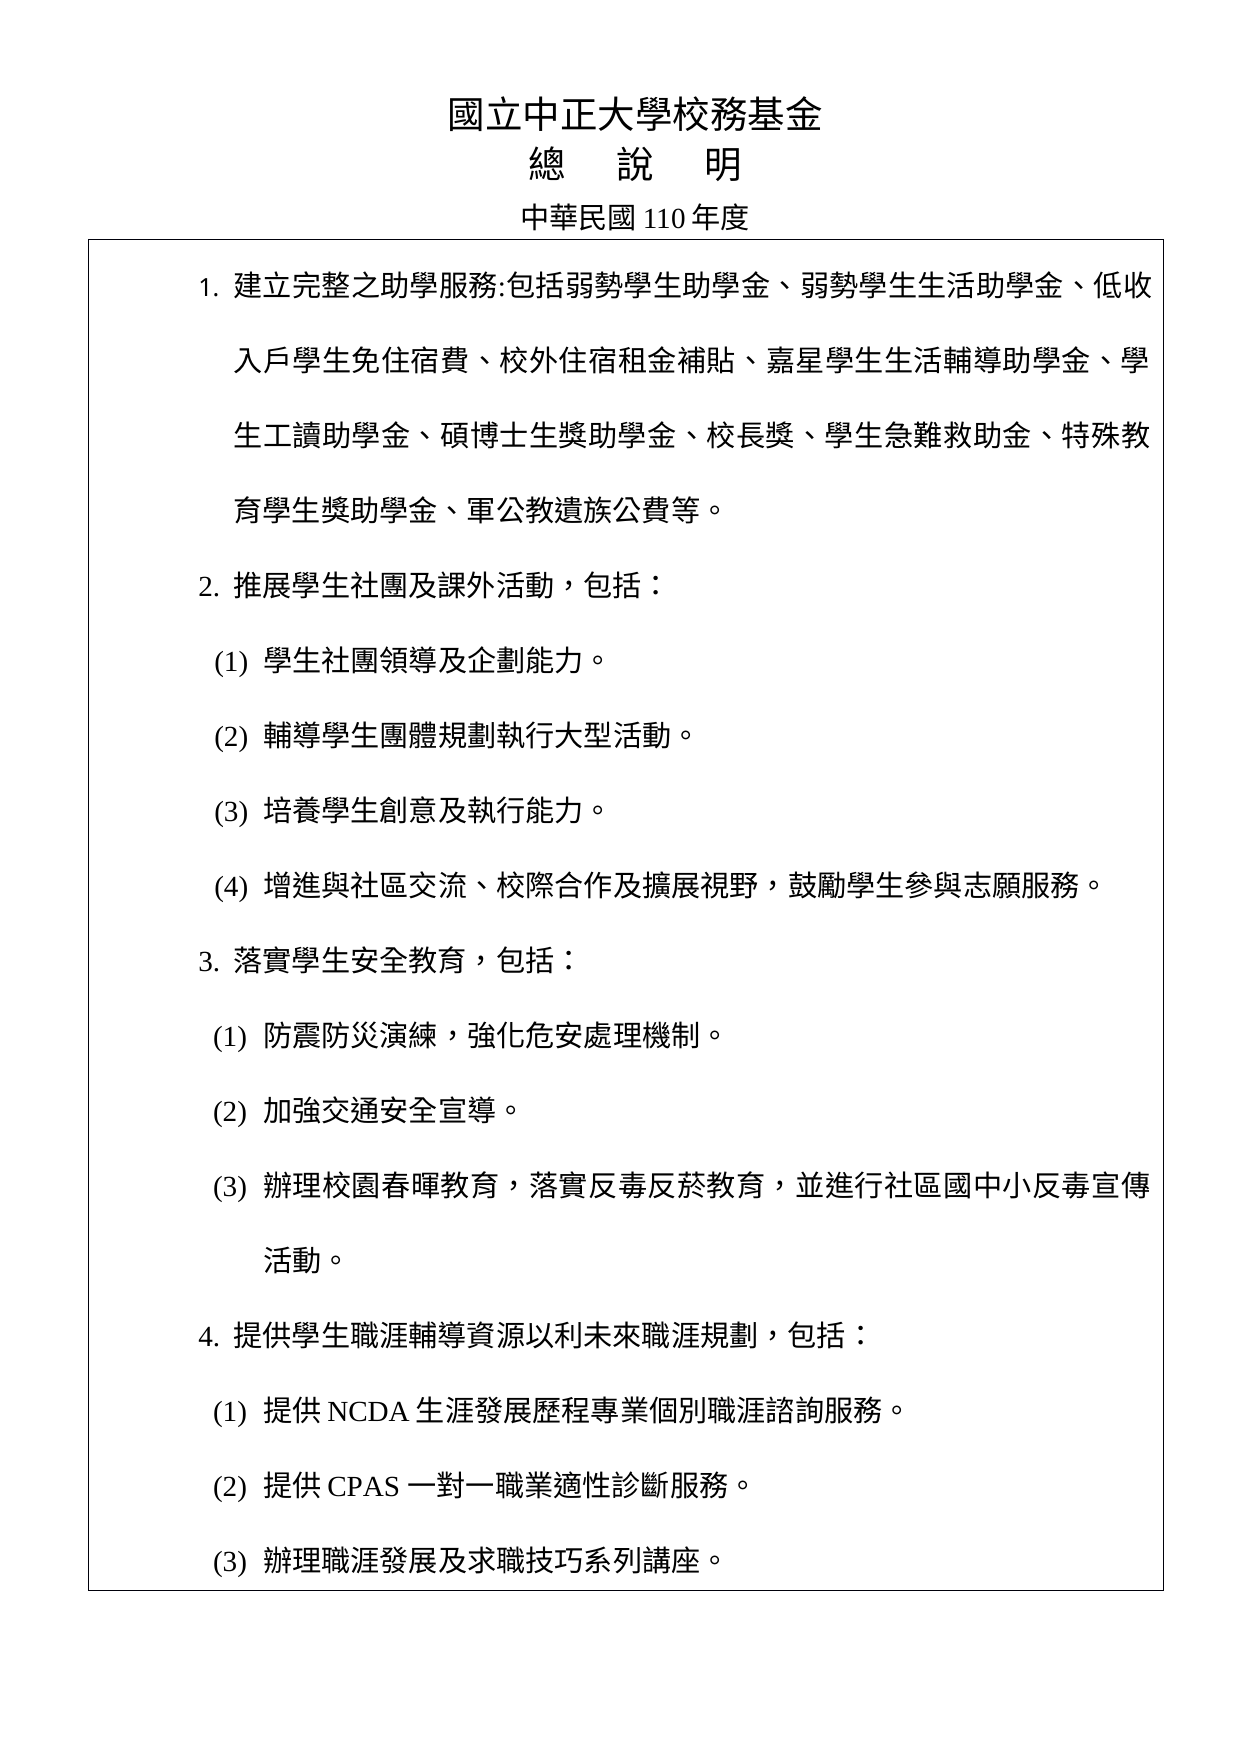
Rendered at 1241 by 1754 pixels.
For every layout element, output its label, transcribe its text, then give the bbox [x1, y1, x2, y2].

table_header 一、業務計畫實施績效 (一)教學品質之改善及學術水準之提升(教務處、研發處、語言中心及深耕辦公室) 成立全國第一所網路大學，目前已有工學院、教育學院及管理學院開設3個數位學習碩士在職專班。 實施教師評鑑，以提升教師教學、研究、輔導及服務品質；並於教師評鑑制度中納入獎勵及輔導機制，針對評鑑績優之教師給予獎勵，針對未通過評鑑之教師予以輔導。 推動「主題式創新教學」，發展以解決教學問題、多元評量、科技融入教學及產學合作四大特定主題的創新教學，並連結教學實踐研究計畫，以增進本校教師教學研究實務動能。 補助教師組成「學習品保問題解決」、「跨域及產學合作」及「教學實踐研究」、「EMI」四大類社群，鼓勵教師透過社群以解決教學問題、投入跨域及產學合作，並推展教學實踐研究計畫及EMI。 完成國立中正大學教師教學職能內涵表及發展出教師教學職能導向課程規劃手冊，後續將依此辦理新進教師教學職能培訓。 建立本校學系(所)自我品質保證認定機制，推動各學系(所)學習品保雙迴圈模式，定期召開「外部諮詢委員會」及「內部品保委員會」，以檢核教育目標、課程規劃與設計及學習成效評量方法等，於課程、教學及學習資源各層面協助各學系(所)確保學生學習品質，進而提升辦學績效，增進學生學習成效。 提昇優質語言自學及教學品質，汰換數位式語言教學主機，並持續更新網路化英外語學習資源，全面提升教學環境，強化學生競爭優勢，提早培養職場及學術溝通軟實力。 執行「高等教育深耕計畫」，協助師生專業成長、推動創新課程設計與規劃，並擴充學習環境設備以提升教學品質。本計畫涵蓋四大面向並導入校務研究數據分析管理，重點成果包括： 校務研究持續深化，推動「IR2.0有感校園」，由初期校務研究辦公室Top-down議題分析逐步轉型兼具業務單位自主Bottom-up議題探索雙模式，110年已有11單位自主啟動、累計完成32項議題分析、產出54份分析報告及247組資訊圖表，重要議題衍伸校務決策變革。 「落實教學創新提升教學品質」面向，以強化具創新教學動能的教師、培育跨域創新具π型特質的人才為目標，運作31組教師專業社群聚焦問題解決、產學合作、教學實踐，110年本校獲教育部教學實踐研究計畫補助通過率54%，不僅創歷年新高，更高於全國平均通過率；疫情期間並製作行動錄影包支援全校教師積極投入數位教學。本校重視核心能力養成，除增設紫荊不分系學士學位學程啟動新型人才培育模式外，在博雅教育方面補助全校63件通識課程改進計畫，強化學生閱讀表達力、國際觀、美學教育等，每學年開設環境生態能源相關通識課程，設置校園空氣品質監測、綠能發電示範設施，全面提升環保及永續能源意識核心素養；亦積極推動程式設計及邏輯思考力教育，110年學士班修習資訊及邏輯相關課程比率達81.7%，本校理、工、社科等3個學院合開暑期跨域微課程12門，智慧機器人自造基地打造智慧居家、智慧手臂、IoT自走車、XR、LiDAR多個實驗場域，學生研究專題亦獲科技部獎補助，各項程式教育積極對接當前政府人才培育重大政策。在跨領域學習方面，本校成立iGEM國際遺傳工程機器設計競賽團隊，自106年成軍迄今5年累計獲得3金2銀佳績，開發項目兼具社會關切議題如非洲豬瘟檢測試劑、登革熱試劑等。同時，打造189坪創新創業基地，110年修習創業課程學生數計1,393人、自基地成立迄今累計促成新創事業19家，協助學生實踐創新創業夢想。 發展學校特色面向，以介接在地產業發展，建立國際產學鏈結為目標。截至110年已成立5家技轉創業公司，較109年增加2家；與嘉義基督教醫院、台大醫院雲林分院等單位進行產學合作，並延伸本校人才培育量能，形成智慧醫療產業聚落；與周邊工業園區廠商進行產業培力，促進技術交流及研提政府補助計畫；通過科技部科研成果產業化平台計畫，組成區域性聯盟，促成跨學界跨領域共同合作，提升產學合作效益。 「提升高教公共性」面向，以扶弱機制資源整合，強化師生社會鏈結為目標，透過降低篩選標準及多元入學管道，110學年度學士班經濟及文化不利學生就讀比率已達23.7%；投入扶弱募款300萬元計267人受益。本校建構完善關懷機制，除了持續針對新生實施高關懷篩檢，110年導入類神經網絡推估預測需求，準確率達8成以上；推動課輔預警制度，全校學生課業改善率達62.8%、嘉星學生達61.5%；推動友善校園，鼓勵原民學提升自我認同，發行《部落千風》出版品並增加英譯版提升能見度，亦鼓勵原民生參加族語認證考試；鼓勵學生積極參與校務，參與率較去年提升11.43%，落實教師評鑑、申訴等權益保障機制，並推廣開放式大學平台，實現教育均等理念。 「善盡社會責任」面向主軸目標為「在地人文關懷」與「產業提升鏈結」，將傳統服務學習課程轉化為實踐型課程，110年度推動5個萌芽型計畫（USR Hub）鼓勵師生團隊深入偏鄉部落，與大林慈濟醫院失智症中心合作開設長者人權門診課程；於雲林縣成立首座青銀共生基地，推動食農教育並鼓勵長者二度就業、青年返鄉創業；赴阿里山特富野部落協助小農發展電商經濟。透過跨領域、跨場域思維協助地方創生，活化經濟，實現世代合作與理解，達到永續共榮的聯合國SDGs目標。 於學士班辦理特殊選才招生，使具不同教育資歷、有特殊領域專長與潛力、入學機會較少的弱勢學生，能有機會升讀大學。 10.學士班個人申請招生，增設「嘉星組」招收經濟與文化不利的經濟弱勢學生，並調降該組學測檢定標準，增加其入學機會。 11各項招生考試持續給予低收入考生、中低收入戶考生及特殊境遇家庭考 生報名費減免之優待。此外，於學士班提供前述居位於外縣市之經濟不 利考生，參與應試的住宿與交通費補助。 12.透過專利申請補助鼓勵創新。 13.辦理跨領域研究團隊育成補助，以整合與運用校內資源進行創新研究。 14.鼓勵新進教師參加臺綜大跨校間交流活動，以提高教師參與學術研究之相關項目，以增強研究能量與合作機會。 (二)學生事務與輔導工作之強化(學務處、圖書館及諮商中心) 學生事務輔導工作秉持「積極、創新、修德、澤人」之校訓，建立本校和諧奮發之校園文化，每年並培育出無數「學有專精」、「服務貢獻社會」之卓越學生，其具體成效如下： 建立完整之助學服務:包括弱勢學生助學金、弱勢學生生活助學金、低收入戶學生免住宿費、校外住宿租金補貼、嘉星學生生活輔導助學金、學生工讀助學金、碩博士生獎助學金、校長獎、學生急難救助金、特殊教育學生獎助學金、軍公教遺族公費等。 推展學生社團及課外活動，包括： 學生社團領導及企劃能力。 輔導學生團體規劃執行大型活動。 培養學生創意及執行能力。 增進與社區交流、校際合作及擴展視野，鼓勵學生參與志願服務。 落實學生安全教育，包括： 防震防災演練，強化危安處理機制。 加強交通安全宣導。 辦理校園春暉教育，落實反毒反菸教育，並進行社區國中小反毒宣傳活動。 提供學生職涯輔導資源以利未來職涯規劃，包括： 提供NCDA生涯發展歷程專業個別職涯諮詢服務。 提供CPAS 一對一職業適性診斷服務。 辦理職涯發展及求職技巧系列講座。 辦理校園徵才博覽會、廠商說明會及模擬面試工作坊。 獎助學生校外職場實習。 推動UCAN大一普測及大三再施測。 鼓勵嘉星學生參與職涯培力補助方案並請領助學金。 補助系所辦理企業參訪活動。 補助系所辦理優秀系友職涯心得講座。 辦理秋季企業預聘暨研發替代役說明會。 獎勵學生考取專業證照。 管理維護「中正校園職涯網」及「中正職涯讚粉絲團」等就業資訊平台。 辦理企業校園人才招募活動。 深化職涯導師制度。 提供GCDF職涯輔導。 辦理TEDtalk策展力校園年度大會。 辦理雇主滿意度調查。 整合管理校外實習資訊。 健康促進與維護：包括健康服務、急救教育、健康自主管理、健康促進活動、校園傳染病防治、緊急傷病處理服務等。以專業醫療照護，提供全方位、親切、熱忱的服務，以提升師生健康意識與行為，達到健康生活目標。提升校園人文素養，辦理各項藝文活動，包括： 演藝術類：邀請國內優秀表演團體，呈現融合傳統與現代的表演，發揚台灣民俗文化，豐富藝文體驗。 視覺藝術類：舉辦教育式主題巡迴展、繪畫、攝影及袖珍藝術等各類靜態展，展現人權、科技與抽象美感等面向之藝術創作。 主題影展類：重現八、九O年度經典影展及經典動畫影展、以及當代人權議題之紀錄片。配合教育式主題展覽，並邀請相關導演舉辦深度座談。 專題演講類：邀請人文藝術、社會發展、個人提昇方面之專家學者蒞校演講。 藝文種子人才培訓課程：舉辦工作坊、校外參訪及種子自辦活動，提供學生增廣見聞及自主學習的管道。 學生閱讀與教育訓練：辦理閱讀推廣與講座等相關活動以提供學生成長機會。 6.提升校園人文素養，辦理各項藝文活動，包括： (1).表演藝術類：邀請國內知名表演團體，多元曲目與多種語言的表演， 讓觀眾感受音樂的曼妙，豐富師生對於藝文的體驗。 (2)視覺藝術類：邀請手繪電影復古看板、木雕展等各類手工藝品靜態展 蒞校展出，也邀請在地藝術家從繪畫中重現嘉義在地風景，將傳統工 藝與創新技藝結合，帶領師生從藝術作品感受歷史的溫度與記憶。與 國際代表處聯合舉辦教育式主題攝影巡迴展，真實還原史實事件，省 思人權發展及傳遞和平價值。 (3)主題影展類：舉辦各式主題影展及影片展，配合2020奧運熱，辦理 FUN．光影展，播映一系列和運動相關的電影及紀錄片，重現我國選 手在國際場上發光發熱的畫面，再次凝聚大家的熱情與向心力。 (4)專題演講類：邀請人文藝術、社會發展、個人提昇方面之專家學者蒞 演講，培養學生社會關懷與藝術鑑賞的能力，更能拓展學生的視野。 (5)藝文種子人才培訓課程：透過動靜態展演及手作工作坊的辦理，培養 藝文種子策展及藝術鑑賞的能力。另外舉辦校外教育培訓活動、其他策展及活動辦理相關課程、藝文種子自辦活動，提供學生增廣見聞及自主學習的管道。 (6)學生閱讀推廣與利用教育課程：館員設計各種豐富有趣的線上閱讀推 廣活動及講座、工作坊，例如Youtube線上直播新生週活動、將圖書館利用教育課程活動轉化成運用聊天機器人(ChatBot)之線上解謎活動，將圖書館資源及服務引介融入自製桌遊遊戲進行推廣，以吸引新世代學生主動參與學習圖書館推出之各種多元性活動。. 校園內進行學生品德宣導，包括： 品德法治宣導品（筆、面紙等）。 校內學生宿舍放置宣導海報。 新生始業活動播放宣導影片。 學生輔導之強化，實際成效包括： 個別諮商：運用專業會談技巧，協助學生了解自身問題或困擾，達到改變自己之目的。 團體諮商：透過小團體方式，一群對某個主題有興趣或感到困擾的人，在輔導老師帶領下，一起探索自己與成長。 心理測驗：以專業評估學生的意向，提供生涯規劃、人格、興趣等各方面的心理評估，協助學生增進自我探索與了解。 多元心理衛生與輔導活動：透過演講、座談會、班級輔導與徵文比賽等方式，不定期提供心理衛生與輔導活動，以滿足學生需求。 學生申訴業務：保障學生的受教權益。 性別平等教育：辦理相關議題宣導活動，提供一個免於性別歧視、性騷擾及性侵害的教學研究及生活環境。 身心障礙學生輔導：設立資源教室，由專任輔導老師提供身心障礙學生一個溫暖、便利且兼具功能的空間。 (三)學術研究與國際合作之提昇(國際處及研發處) 參加2021年蒙古、泰國、菲律賓、印尼、香港及海聯會、航向藍海等線上高等教育展，積極拓展本校境外生來源。 參加2021年韓國姊妹校成均館大學線上論壇、台菲大學校長論壇、歐洲教育者年會暨展覽等，促進與姊妹校交流，開拓新姊妹校。 辦理國際實習基地座談會，邀請具有指導外籍實習生之校內教師進行經驗分享及交流討論，提升國際實習課程之質與量。 舉辦國際性節慶、國際文化交流等活動，促進本校生與外籍生互動，提升學生國際視野。 透過海外研修說明會及補助學生赴海外研修經費，增強學生國際移動能力，強化未來國際競爭力。 執行新南向計畫，強化與東協及南亞國家之合作交流，並提供東南亞語課程。 透過相關資料庫促進產學媒合，引進產業思維有助開創學術新潮流。 持續推動及組織教師研究團隊或跨領域合作，積極爭取跨國合作研究計畫:110年度本校教師執行科技部補助之國際合作研究計畫，包含臺印、臺俄、臺捷、臺越、臺菲等多個國家外，其他則與孟加拉、寮國等跨國合作研究計畫經費共達8佰餘萬元。 參與高等教育機構(THE、QS等)所舉辦的世界大學評比活動，增加本校研究成果之國際能見度，拓展交流管道，提升與海外學校合作機會。 (四)賡續校園建設(總務處) 積極進行校園工程建設。本年度除配合節能政策，持續推動健康路、學生宿舍區等處路燈及景觀燈換裝為LED燈具外，並完成社科院、數學系館、物理系館等棟廁所(含無障礙設施)改善，以及圖書館、致遠樓等棟電梯升級，營造舒適、節能的優質校園環境；另為提昇校園整體安全性，辦理防墜設施增設及監控設備更新。 (五)有效執行預算，開源節流，充裕校務基金(郝副校長辦公室) 注重預算執行的合理性與效率，重視校務經營成本，積極追蹤各單位所訂開源、節流年度計畫，結合綠色大學議題和能源管理政策，研議全校整體性節能運作模式，持續檢討各項行政措施之辦理情形。 推動穩健且審慎投資，提升學校自籌收入，期以增加研究計畫補助、推廣教育費用及募款；撙節營運支出，賡續研擬適宜、有效且創新之開源節流策略，提升校務基金財務執行績效。 二、收支餘絀情形 (一)收入決算數與收入預算數比較情形 業務收入：決算數25億5,529萬6,680元，較預算數25億7,895萬9,000元，減少2,366萬2,320元，減少0.92%。 業務外收入：決算數1億6,624萬5,149元，較預算數1億8,057萬4,000元，減少1,432萬8,851元，減少7.94%。 (二)支出決算數與支出預算數比較情形 業務成本與費用：決算數29億562萬3,771元，較預算數28億9,219萬9,000元，增加1,342萬4,771元，增加0.46%，分述如下： 教學成本決算數22億4,460萬678元，包括教學研究及訓輔成本15億7,647萬7,376元、建教合作成本6億5,737萬2,665元及推廣教育成本1,075萬637元，較預算數22億4,485萬5,000元，減少25萬4,322元，減少0.01%，主要係建教合作成本較預期減少，致使相關成本減少。 其他業務成本決算數1億6,550萬2,142元，較預算數1億5,250萬元，增加1,300萬2,142元，增加8.53%，係配合教育部專案補助計畫(含高等教育深耕計畫等)、各級政府機關補助計畫執行，各項學生公費獎勵金、獎助學金等申請案件數量較預期增加所致。 管理及總務費用決算數4億8,428萬2,715元，較預算數4億8,385萬9,000元，增加42萬3,715元，增加0.09%，係依實際業務需要核實列支所致。 其他業務費用決算數1,123萬8,236元，較預算數1,098萬5,000元，增加25萬3,236元，增加2.31%，主要係各項招生收入超過預期，試務費用相對增加所致。 業務外費用：決算數1億559萬6,836元，較預算數1億811萬2,000元，減少251萬5,164元，減少2.33%，主要係核實列支服務費用、辦公（事務）用品等費用所致。 (三)決算與預算餘絀比較情形 業務短絀：本年度業務短絀決算數3億5,032萬7,091元，較業務短絀預算數3億1,324萬元，增加短絀3,708萬7,091元，增加短絀11.84%，主要係教學研究及訓輔成本較預期增加所致。 業務外賸餘：本年度業務外賸餘決算數6,064萬8,313元，較業務外賸餘預算數7,246萬2,000元，減少賸餘1,181萬3,687元，減少賸餘16.30%，主要係資產使用及權利金收入較預期減少所致。 本年度短絀：本年度短絀決算數2億8,967萬8,778元，較短絀預算數2億4,077萬8,000元，增加短絀4,890萬778元，增加短絀20.31%，主要係資產使用及權利金收入較預期減少，且教學研究及訓輔成本較預算數增加所致。 三、餘絀撥補實況 本年度撥用公積預算數2億4,077萬8,000元，填補本年度短絀決算數為2億8,967萬8,778元。 四、現金流量結果 本年度期末現金及約當現金決算數5億7,898萬9元，較期初現金及約當現金5億7,787萬4,789元，增加110萬5,220元，分析如下： (一)業務活動： 本期短絀2億8,967萬8,778元，調整利息股利收入2,537萬7,758元、折舊及折耗4億3,087萬1,017元、無形資產及遞延借項攤銷數4,169萬7,407元、兌換短絀18萬5,176元、處理資產短絀58萬6,953元、其他3,305萬6,767元等非現金項目，加計流動資產凈增207萬3,805元現金流出，加計流動負債淨增8,275萬2,578元現金流入，以上流出、入互抵後，本年度業務活動之淨現金流入2億590萬6,023元。 (二)投資活動： 本年度減少短期墊款6,313萬3,226元、減少準備金2,215萬3,799元、減少購建中固定資產1萬9,565元、減少其他資產93萬6,552元，加計收取利息368萬5,499元、股利322萬9,157元之現金流入，增加流動金融資產2,397元、增加短期墊款5,070萬3,701元、增加投資7,407萬624元、增加準備金703萬6,733元、增加不動產、廠房及設備2億860萬8,020元、增加無形資產及其他資產5,306萬1,553元之現金流出，以上流出、入互抵後，本年度投資活動之淨現金流出3億32萬5,230元。 (三)籌資活動： 國庫撥款增置固定資產8,707萬7,712元、國庫增撥遞延借項1,011萬元、減少其他負債6億5,632萬7,687元之現金流出、增加其他負債之現金流入6億5,471萬6,347元，以上流出、入互抵後，本年度籌資活動之淨現金流入9,557萬6,372元。 (四)匯率變動影響數5萬1,945元。 五、資產負債情況 (一)資產總額128億48萬2,317元，包括： 流動資產34億6,401萬8,953元，占資產總額27.06%。 投資、長期應收款、貸墊款及準備金3億9,578萬7,436元，占資產總額3.09%。 不動產、廠房及設備38億8,749萬8,659元，占資產總額30.37%。 無形資產3,957萬3,651元，占資產總額0.31%。 其他資產50億1,360萬3,618元，占資產總額39.17%。 (二)負債總額64億6,671萬7,977元，包括： 流動負債13億5,862萬5,664元，占負債及淨值總額10.61%。 其他負債51億809萬2,313元，占負債及淨值總額39.91%。 (三)淨值總額63億3,376萬4,340元： 基金42億3,277萬2,754元，占負債及淨值總額33.07%。 公積20億7,838萬8,901元，占負債及淨值總額16.24%。 淨值其他項目2,260萬2,685元，占負債及淨值總額0.18%。 [89, 240, 214, 1590]
